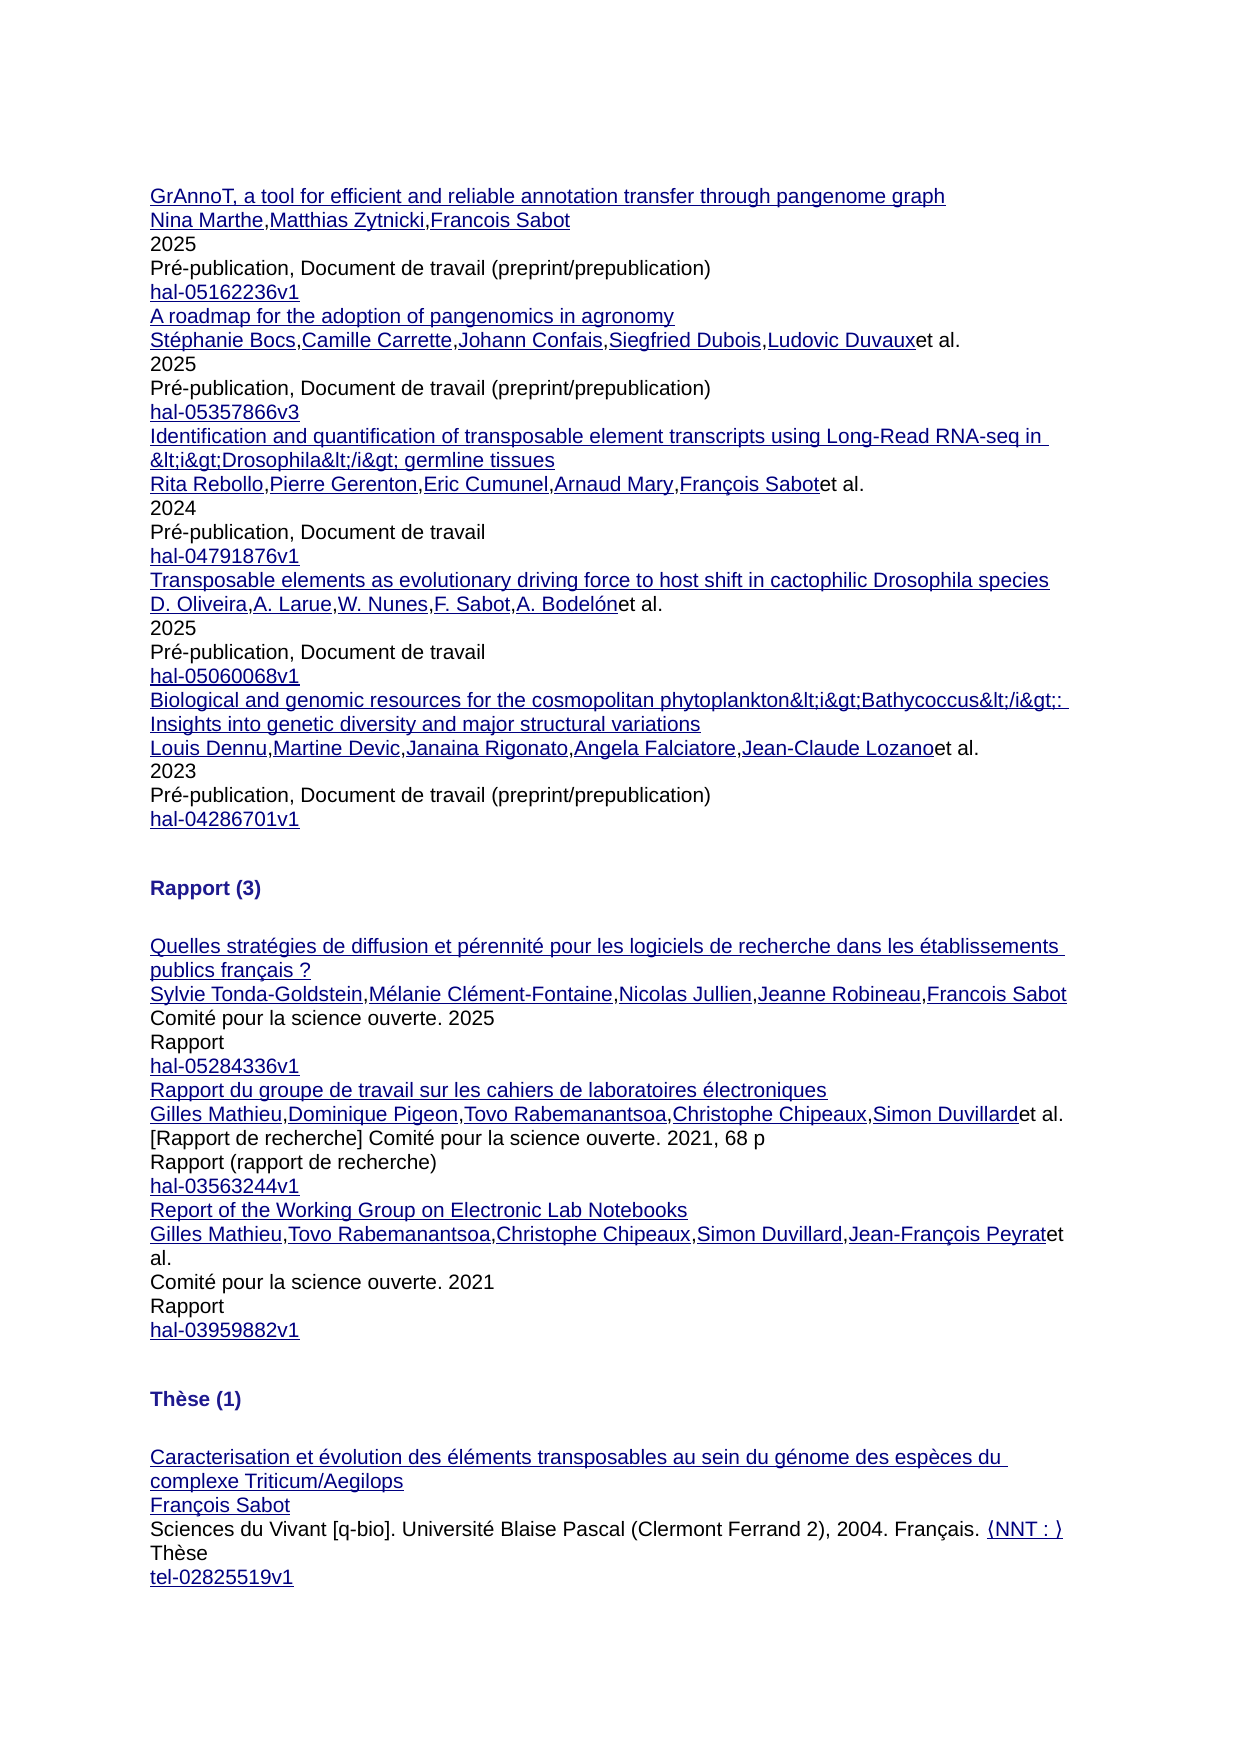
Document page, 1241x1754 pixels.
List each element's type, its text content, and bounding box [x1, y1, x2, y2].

table_header Quelles stratégies de diffusion et pérennité pour les logiciels de recherche dans les établissements publics français ? Sylvie Tonda-Goldstein,Mélanie Clément-Fontaine,Nicolas Jullien,Jeanne Robineau,Francois Sabot Comité pour la science ouverte. 2025 Rapport hal-05284336v1 [150, 934, 1090, 1078]
table_cell Transposable elements as evolutionary driving force to host shift in cactophilic Drosophila species D. Oliveira,A. Larue,W. Nunes,F. Sabot,A. Bodelónet al. 2025 Pré-publication, Document de travail hal-05060068v1 [150, 568, 1090, 687]
table_cell A roadmap for the adoption of pangenomics in agronomy Stéphanie Bocs,Camille Carrette,Johann Confais,Siegfried Dubois,Ludovic Duvauxet al. 2025 Pré-publication, Document de travail (preprint/prepublication) hal-05357866v3 [150, 304, 1090, 424]
table_cell Identification and quantification of transposable element transcripts using Long-Read RNA-seq in &lt;i&gt;Drosophila&lt;/i&gt; germline tissues Rita Rebollo,Pierre Gerenton,Eric Cumunel,Arnaud Mary,François Sabotet al. 2024 Pré-publication, Document de travail hal-04791876v1 [150, 424, 1090, 568]
table_header Caracterisation et évolution des éléments transposables au sein du génome des espèces du complexe Triticum/Aegilops François Sabot Sciences du Vivant [q-bio]. Université Blaise Pascal (Clermont Ferrand 2), 2004. Français. ⟨NNT : ⟩ Thèse tel-02825519v1 [150, 1445, 1090, 1588]
table_header GrAnnoT, a tool for efficient and reliable annotation transfer through pangenome graph Nina Marthe,Matthias Zytnicki,Francois Sabot 2025 Pré-publication, Document de travail (preprint/prepublication) hal-05162236v1 [150, 184, 1090, 304]
table_cell Rapport du groupe de travail sur les cahiers de laboratoires électroniques Gilles Mathieu,Dominique Pigeon,Tovo Rabemanantsoa,Christophe Chipeaux,Simon Duvillardet al. [Rapport de recherche] Comité pour la science ouverte. 2021, 68 p Rapport (rapport de recherche) hal-03563244v1 [150, 1078, 1090, 1198]
table_cell Biological and genomic resources for the cosmopolitan phytoplankton&lt;i&gt;Bathycoccus&lt;/i&gt;: Insights into genetic diversity and major structural variations Louis Dennu,Martine Devic,Janaina Rigonato,Angela Falciatore,Jean-Claude Lozanoet al. 2023 Pré-publication, Document de travail (preprint/prepublication) hal-04286701v1 [150, 688, 1090, 831]
table_cell Report of the Working Group on Electronic Lab Notebooks Gilles Mathieu,Tovo Rabemanantsoa,Christophe Chipeaux,Simon Duvillard,Jean-François Peyratet al. Comité pour la science ouverte. 2021 Rapport hal-03959882v1 [150, 1198, 1090, 1342]
subtitle Thèse (1) [150, 1386, 1090, 1410]
subtitle Rapport (3) [150, 876, 1090, 900]
